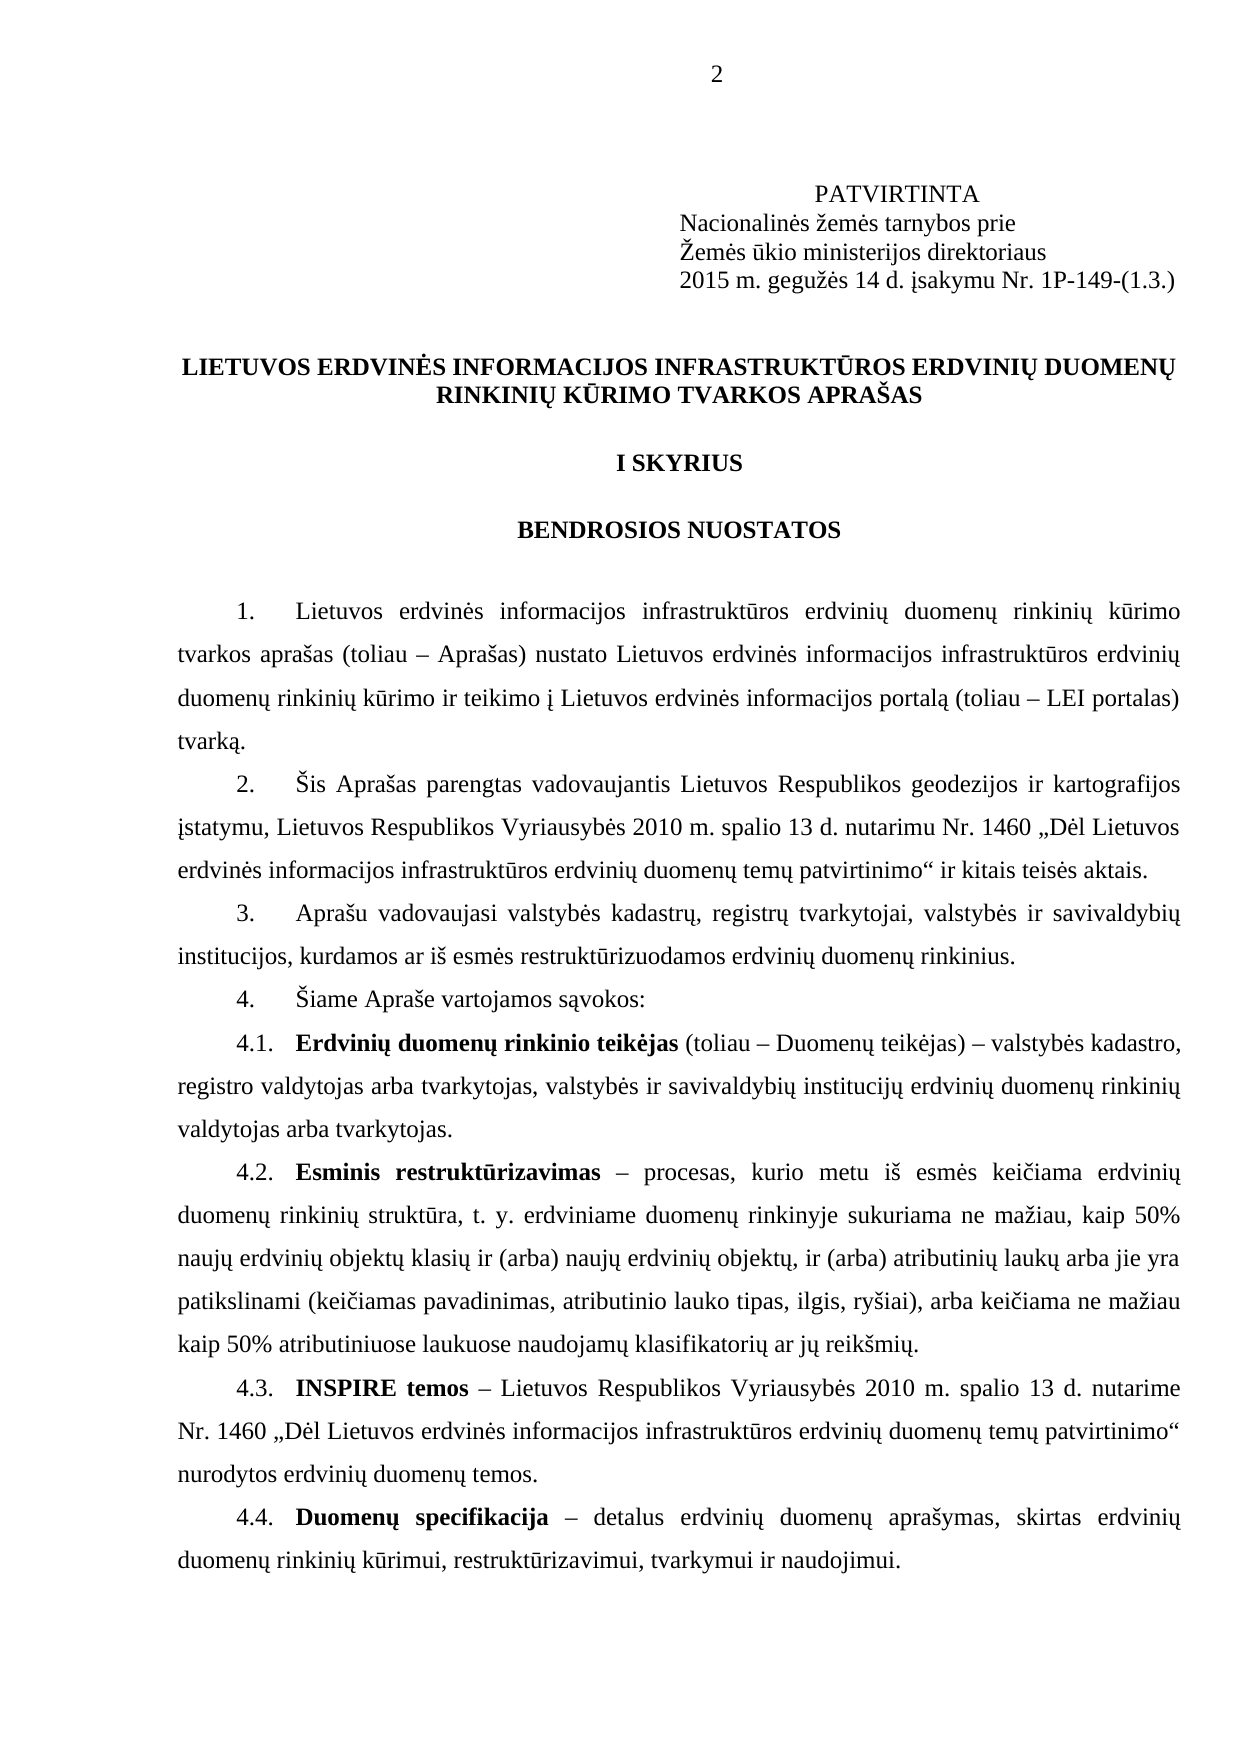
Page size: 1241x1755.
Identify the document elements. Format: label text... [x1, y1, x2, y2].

text BENDROSIOS NUOSTATOS [177, 515, 1181, 543]
text 4. Šiame Apraše vartojamos sąvokos: [177, 984, 1181, 1013]
text 2015 m. gegužės 14 d. įsakymu Nr. 1P-149-(1.3.) [679, 266, 1192, 294]
text Žemės ūkio ministerijos direktoriaus [679, 237, 1192, 266]
text 4.4. Duomenų specifikacija – detalus erdvinių duomenų aprašymas, skirtas erdvinių duomenų rinkinių kūrimui, restruktūrizavimui, tvarkymui ir naudojimui. [177, 1502, 1181, 1574]
text 3. Aprašu vadovaujasi valstybės kadastrų, registrų tvarkytojai, valstybės ir savivaldybių institucijos, kurdamos ar iš esmės restruktūrizuodamos erdvinių duomenų rinkinius. [177, 898, 1181, 970]
text 4.3. INSPIRE temos – Lietuvos Respublikos Vyriausybės 2010 m. spalio 13 d. nutarime Nr. 1460 „Dėl Lietuvos erdvinės informacijos infrastruktūros erdvinių duomenų temų patvirtinimo“ nurodytos erdvinių duomenų temos. [177, 1373, 1181, 1488]
text PATVIRTINTA [679, 179, 1192, 208]
text I SKYRIUS [177, 448, 1181, 476]
text 2. Šis Aprašas parengtas vadovaujantis Lietuvos Respublikos geodezijos ir kartografijos įstatymu, Lietuvos Respublikos Vyriausybės 2010 m. spalio 13 d. nutarimu Nr. 1460 „Dėl Lietuvos erdvinės informacijos infrastruktūros erdvinių duomenų temų patvirtinimo“ ir kitais teisės aktais. [177, 769, 1181, 884]
text Nacionalinės žemės tarnybos prie [679, 208, 1192, 237]
text Lietuvos erdvinės informacijos infrastruktūros erdvinių duomenų rinkinių kūrimo tvarkoS aprašAS [177, 352, 1181, 409]
text 4.1. Erdvinių duomenų rinkinio teikėjas (toliau – Duomenų teikėjas) – valstybės kadastro, registro valdytojas arba tvarkytojas, valstybės ir savivaldybių institucijų erdvinių duomenų rinkinių valdytojas arba tvarkytojas. [177, 1028, 1181, 1143]
text 1. Lietuvos erdvinės informacijos infrastruktūros erdvinių duomenų rinkinių kūrimo tvarkos aprašas (toliau – Aprašas) nustato Lietuvos erdvinės informacijos infrastruktūros erdvinių duomenų rinkinių kūrimo ir teikimo į Lietuvos erdvinės informacijos portalą (toliau – LEI portalas) tvarką. [177, 596, 1181, 754]
text 4.2. Esminis restruktūrizavimas – procesas, kurio metu iš esmės keičiama erdvinių duomenų rinkinių struktūra, t. y. erdviniame duomenų rinkinyje sukuriama ne mažiau, kaip 50% naujų erdvinių objektų klasių ir (arba) naujų erdvinių objektų, ir (arba) atributinių laukų arba jie yra patikslinami (keičiamas pavadinimas, atributinio lauko tipas, ilgis, ryšiai), arba keičiama ne mažiau kaip 50% atributiniuose laukuose naudojamų klasifikatorių ar jų reikšmių. [177, 1157, 1181, 1358]
